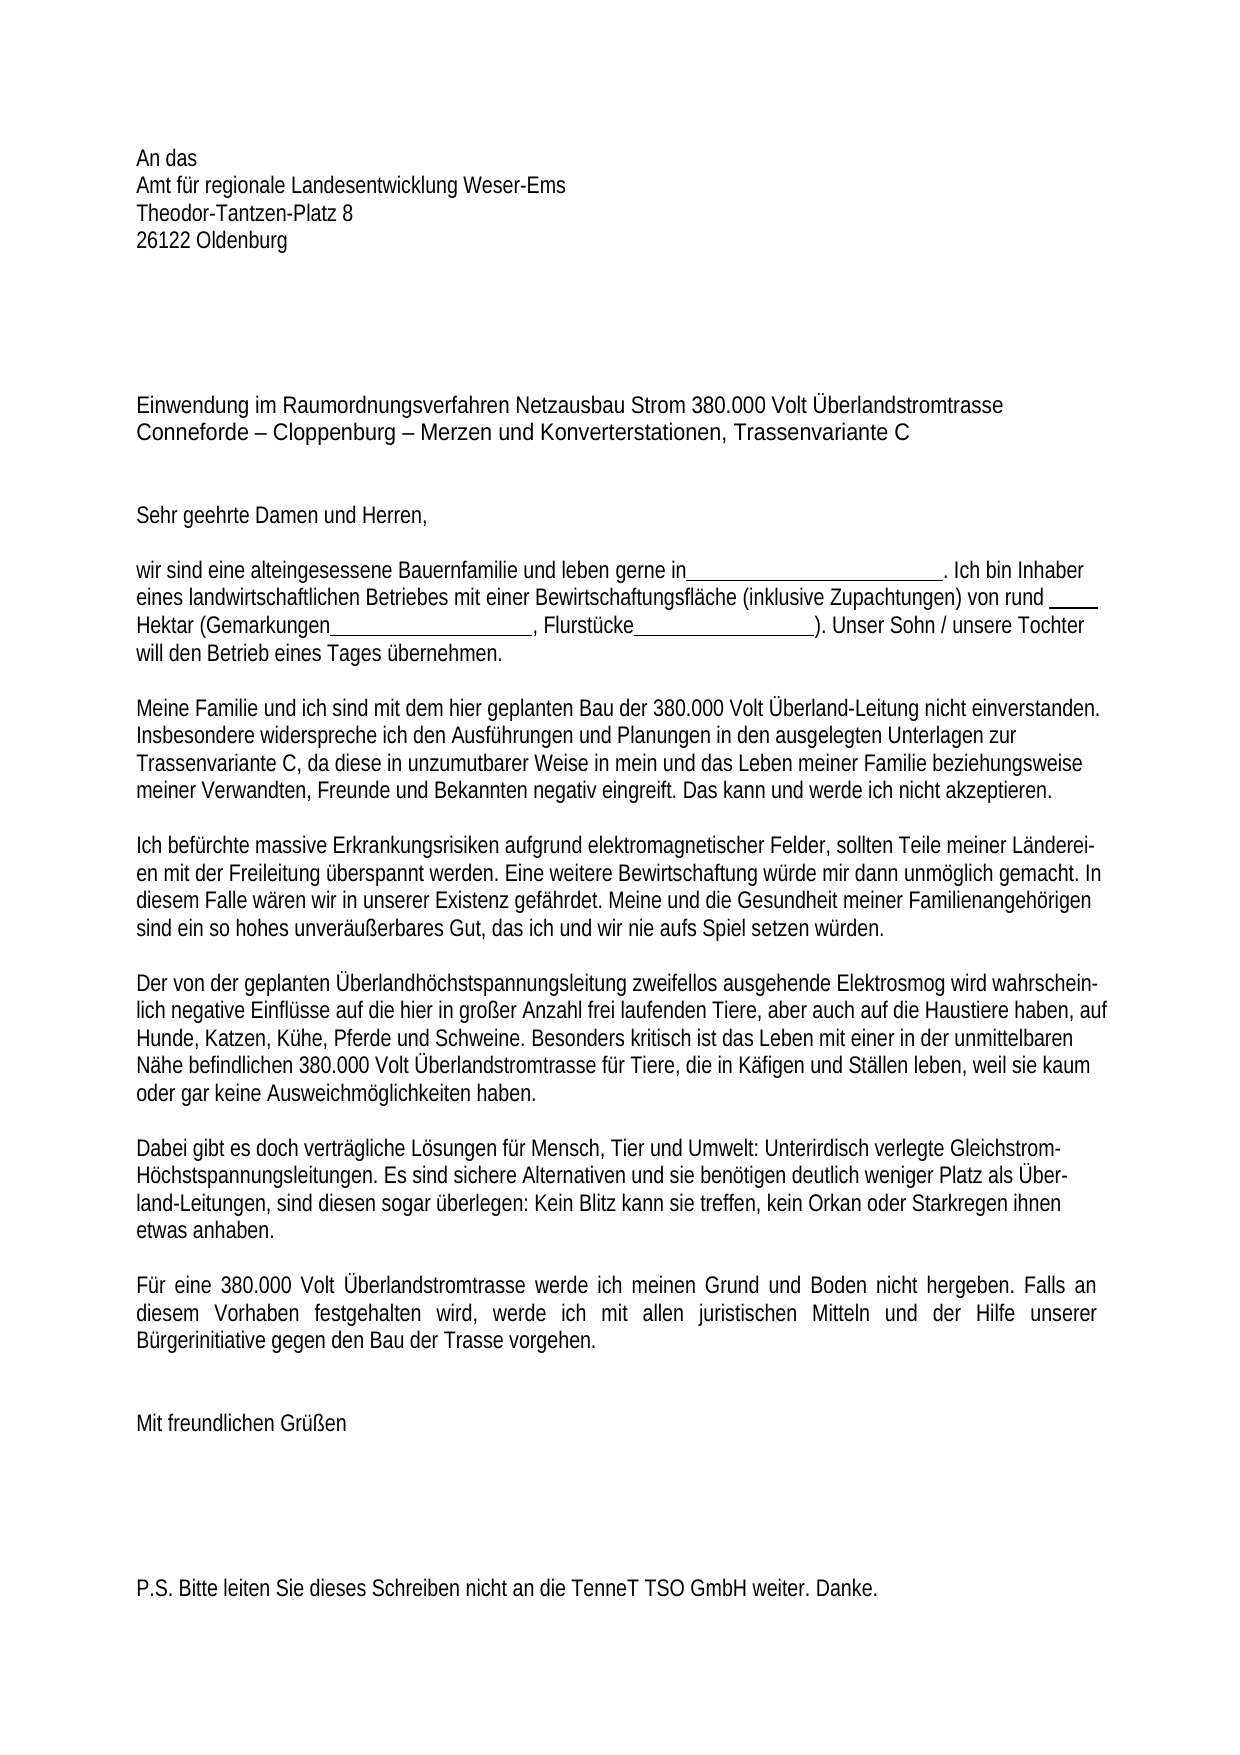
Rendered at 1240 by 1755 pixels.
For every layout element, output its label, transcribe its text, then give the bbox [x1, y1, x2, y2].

text Mit freundlichen Grüßen [136, 1409, 1123, 1436]
text An das [136, 143, 1123, 171]
text Für eine 380.000 Volt Überlandstromtrasse werde ich meinen Grund und Boden nicht hergeben. Falls an diesem Vorhaben festgehalten wird, werde ich mit allen juristischen Mitteln und der Hilfe unserer Bürgerinitiative gegen den Bau der Trasse vorgehen. [136, 1271, 1098, 1354]
text Einwendung im Raumordnungsverfahren Netzausbau Strom 380.000 Volt Überlandstromtrasse Conneforde – Cloppenburg – Merzen und Konverterstationen, Trassenvariante C [136, 391, 1107, 446]
text P.S. Bitte leiten Sie dieses Schreiben nicht an die TenneT TSO GmbH weiter. Danke. [136, 1574, 1123, 1601]
text 26122 Oldenburg [136, 226, 1123, 253]
text wir sind eine alteingesessene Bauernfamilie und leben gerne in . Ich bin Inhaber eines landwirtschaftlichen Betriebes mit einer Bewirtschaftungsfläche (inklusive Zupachtungen) von rund Hektar (Gemarkungen , Flurstücke ). Unser Sohn / unsere Tochter will den Betrieb eines Tages übernehmen. [136, 556, 1106, 666]
text Meine Familie und ich sind mit dem hier geplanten Bau der 380.000 Volt Überland-Leitung nicht einverstanden. Insbesondere widerspreche ich den Ausführungen und Planungen in den ausgelegten Unterlagen zur Trassenvariante C, da diese in unzumutbarer Weise in mein und das Leben meiner Familie beziehungsweise meiner Verwandten, Freunde und Bekannten negativ eingreift. Das kann und werde ich nicht akzeptieren. [136, 694, 1107, 804]
text Ich befürchte massive Erkrankungsrisiken aufgrund elektromagnetischer Felder, sollten Teile meiner Länderei- en mit der Freileitung überspannt werden. Eine weitere Bewirtschaftung würde mir dann unmöglich gemacht. In diesem Falle wären wir in unserer Existenz gefährdet. Meine und die Gesundheit meiner Familienangehörigen sind ein so hohes unveräußerbares Gut, das ich und wir nie aufs Spiel setzen würden. [136, 831, 1123, 941]
text Der von der geplanten Überlandhöchstspannungsleitung zweifellos ausgehende Elektrosmog wird wahrschein- lich negative Einflüsse auf die hier in großer Anzahl frei laufenden Tiere, aber auch auf die Haustiere haben, auf Hunde, Katzen, Kühe, Pferde und Schweine. Besonders kritisch ist das Leben mit einer in der unmittelbaren Nähe befindlichen 380.000 Volt Überlandstromtrasse für Tiere, die in Käfigen und Ställen leben, weil sie kaum oder gar keine Ausweichmöglichkeiten haben. [136, 969, 1109, 1106]
text Amt für regionale Landesentwicklung Weser-Ems Theodor-Tantzen-Platz 8 [136, 171, 578, 226]
text Dabei gibt es doch verträgliche Lösungen für Mensch, Tier und Umwelt: Unterirdisch verlegte Gleichstrom- Höchstspannungsleitungen. Es sind sichere Alternativen und sie benötigen deutlich weniger Platz als Über- land-Leitungen, sind diesen sogar überlegen: Kein Blitz kann sie treffen, kein Orkan oder Starkregen ihnen etwas anhaben. [136, 1134, 1087, 1244]
text Sehr geehrte Damen und Herren, [136, 501, 1123, 528]
